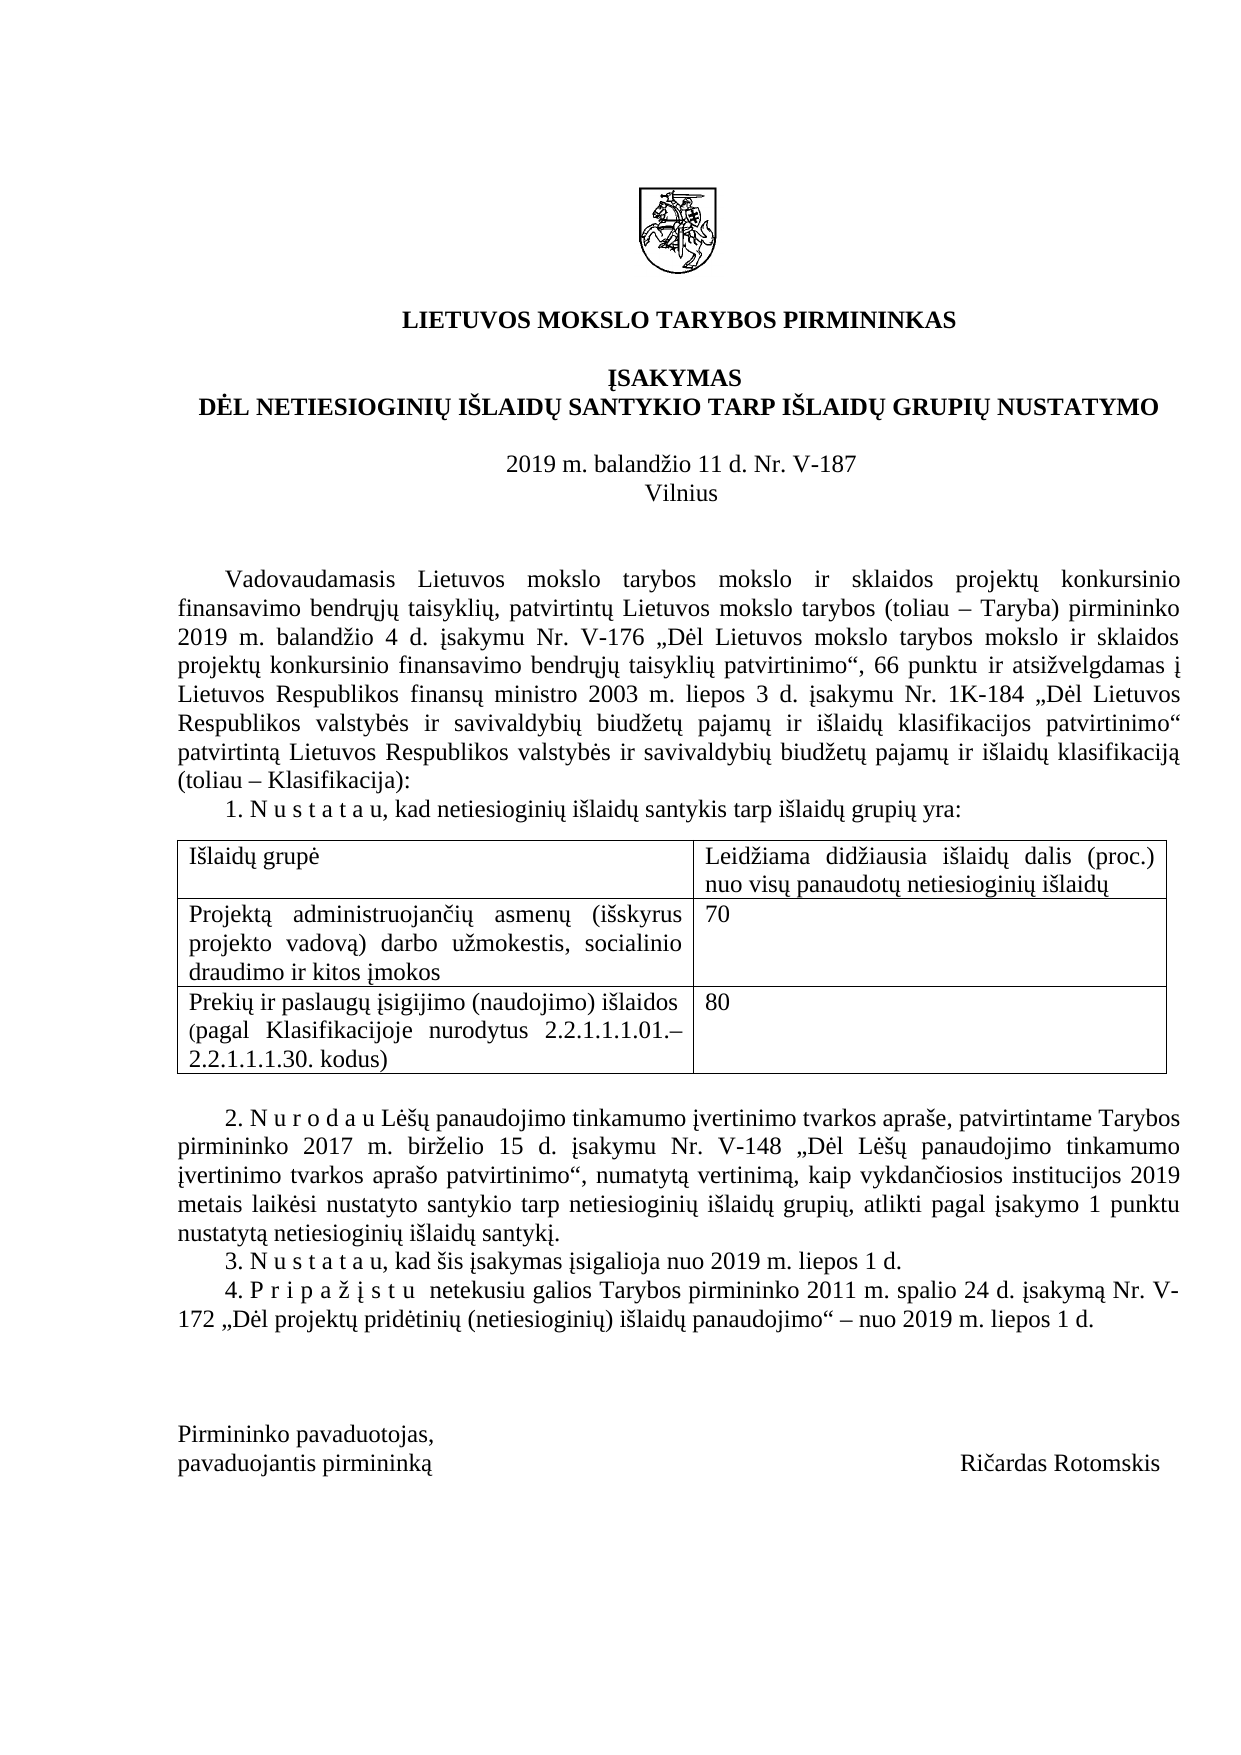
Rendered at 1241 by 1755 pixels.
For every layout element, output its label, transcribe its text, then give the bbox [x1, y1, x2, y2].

text 2019 m. balandžio 11 d. Nr. V-187 [177, 449, 1181, 478]
text 3. N u s t a t a u, kad šis įsakymas įsigalioja nuo 2019 m. liepos 1 d. [177, 1246, 1181, 1275]
text LIETUVOS MOKSLO TARYBOS PIRMININKAS [177, 306, 1181, 334]
text ĮSAKYMAS [168, 363, 1181, 392]
table_header Išlaidų grupė [178, 841, 693, 898]
text Vilnius [177, 478, 1181, 507]
text Pirmininko pavaduotojas, [177, 1419, 1180, 1448]
table_cell 80 [694, 987, 1166, 1073]
table_cell Prekių ir paslaugų įsigijimo (naudojimo) išlaidos (pagal Klasifikacijoje nurodytus 2.2.1.1.1.01.–2.2.1.1.1.30. kodus) [178, 987, 693, 1073]
text pavaduojantis pirmininką Ričardas Rotomskis [177, 1448, 1180, 1476]
text 4. P r i p a ž į s t u netekusiu galios Tarybos pirmininko 2011 m. spalio 24 d. įsakymą Nr. V-172 „Dėl projektų pridėtinių (netiesioginių) išlaidų panaudojimo“ – nuo 2019 m. liepos 1 d. [177, 1275, 1181, 1333]
table_cell Projektą administruojančių asmenų (išskyrus projekto vadovą) darbo užmokestis, socialinio draudimo ir kitos įmokos [178, 899, 693, 986]
text 1. N u s t a t a u, kad netiesioginių išlaidų santykis tarp išlaidų grupių yra: [177, 794, 1181, 823]
table_header Leidžiama didžiausia išlaidų dalis (proc.) nuo visų panaudotų netiesioginių išlaidų [694, 841, 1166, 898]
table_cell 70 [694, 899, 1166, 986]
text 2. N u r o d a u Lėšų panaudojimo tinkamumo įvertinimo tvarkos apraše, patvirtintame Tarybos pirmininko 2017 m. birželio 15 d. įsakymu Nr. V-148 „Dėl Lėšų panaudojimo tinkamumo įvertinimo tvarkos aprašo patvirtinimo“, numatytą vertinimą, kaip vykdančiosios institucijos 2019 metais laikėsi nustatyto santykio tarp netiesioginių išlaidų grupių, atlikti pagal įsakymo 1 punktu nustatytą netiesioginių išlaidų santykį. [177, 1103, 1181, 1246]
text DĖL NETIESIOGINIŲ IŠLAIDŲ SANTYKIO TARP IŠLAIDŲ GRUPIŲ NUSTATYMO [177, 392, 1181, 421]
text Vadovaudamasis Lietuvos mokslo tarybos mokslo ir sklaidos projektų konkursinio finansavimo bendrųjų taisyklių, patvirtintų Lietuvos mokslo tarybos (toliau – Taryba) pirmininko 2019 m. balandžio 4 d. įsakymu Nr. V-176 „Dėl Lietuvos mokslo tarybos mokslo ir sklaidos projektų konkursinio finansavimo bendrųjų taisyklių patvirtinimo“, 66 punktu ir atsižvelgdamas į Lietuvos Respublikos finansų ministro 2003 m. liepos 3 d. įsakymu Nr. 1K-184 „Dėl Lietuvos Respublikos valstybės ir savivaldybių biudžetų pajamų ir išlaidų klasifikacijos patvirtinimo“ patvirtintą Lietuvos Respublikos valstybės ir savivaldybių biudžetų pajamų ir išlaidų klasifikaciją (toliau – Klasifikacija): [177, 564, 1181, 794]
